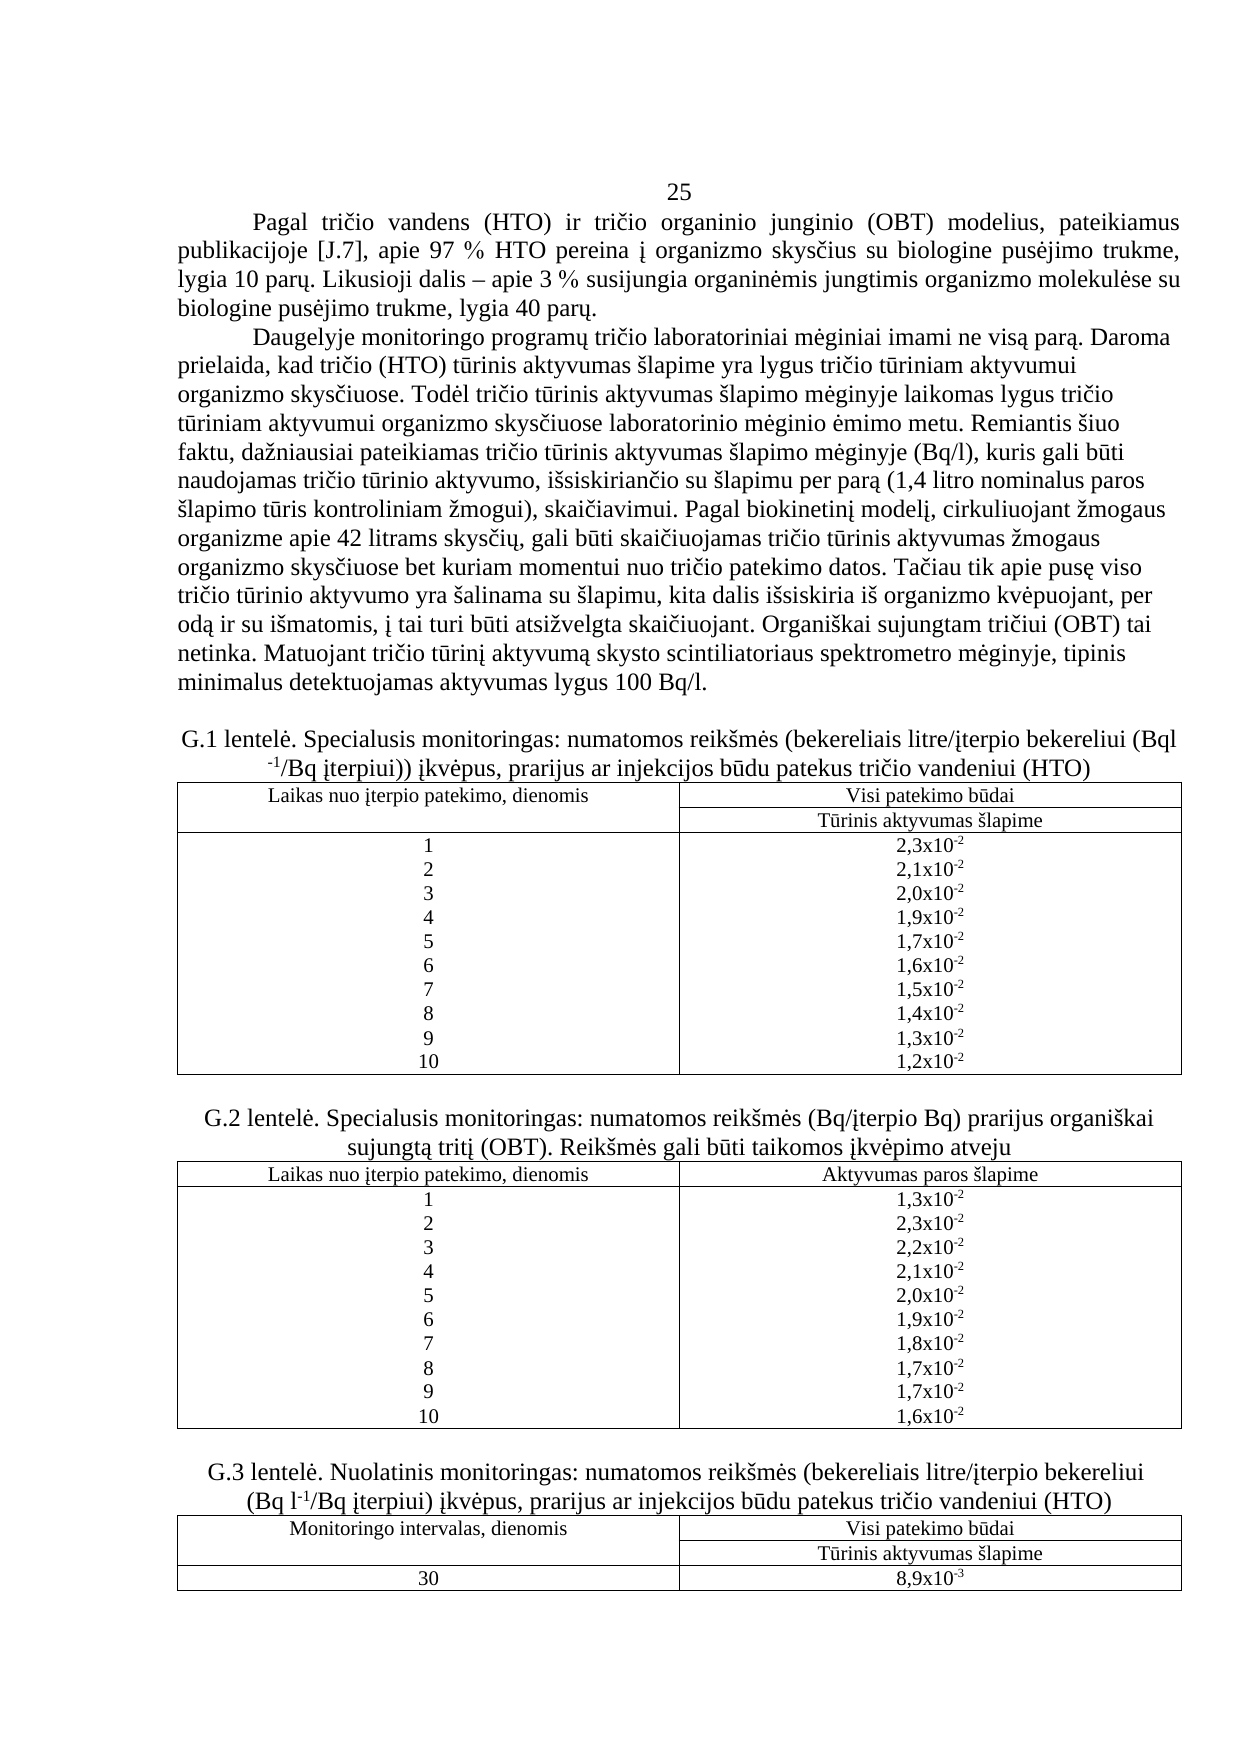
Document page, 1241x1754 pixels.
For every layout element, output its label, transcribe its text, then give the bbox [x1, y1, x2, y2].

table_cell 1,3x10-2 2,3x10-2 2,2x10-2 2,1x10-2 2,0x10-2 1,9x10-2 1,8x10-2 1,7x10-2 1,7x10-2 1,6x10-2 [680, 1187, 1181, 1428]
table_cell 8,9x10-3 [680, 1566, 1181, 1590]
text (Bq l-1/Bq įterpiui) įkvėpus, prarijus ar injekcijos būdu patekus tričio vandeniui (HTO) [177, 1486, 1181, 1515]
table_cell 1 2 3 4 5 6 7 8 9 10 [178, 833, 679, 1073]
table_header Aktyvumas paros šlapime [680, 1162, 1181, 1186]
table_cell Tūrinis aktyvumas šlapime [680, 808, 1181, 832]
table_header Monitoringo intervalas, dienomis [178, 1516, 679, 1565]
text G.3 lentelė. Nuolatinis monitoringas: numatomos reikšmės (bekereliais litre/įterpio bekereliui [177, 1457, 1181, 1486]
table_header Laikas nuo įterpio patekimo, dienomis [178, 1162, 679, 1186]
table_cell 2,3x10-2 2,1x10-2 2,0x10-2 1,9x10-2 1,7x10-2 1,6x10-2 1,5x10-2 1,4x10-2 1,3x10-2 1,2x10-2 [680, 833, 1181, 1073]
table_cell 30 [178, 1566, 679, 1590]
text Daugelyje monitoringo programų tričio laboratoriniai mėginiai imami ne visą parą. Daroma prielaida, kad tričio (HTO) tūrinis aktyvumas šlapime yra lygus tričio tūriniam aktyvumui organizmo skysčiuose. Todėl tričio tūrinis aktyvumas šlapimo mėginyje laikomas lygus tričio tūriniam aktyvumui organizmo skysčiuose laboratorinio mėginio ėmimo metu. Remiantis šiuo faktu, dažniausiai pateikiamas tričio tūrinis aktyvumas šlapimo mėginyje (Bq/l), kuris gali būti naudojamas tričio tūrinio aktyvumo, išsiskiriančio su šlapimu per parą (1,4 litro nominalus paros šlapimo tūris kontroliniam žmogui), skaičiavimui. Pagal biokinetinį modelį, cirkuliuojant žmogaus organizme apie 42 litrams skysčių, gali būti skaičiuojamas tričio tūrinis aktyvumas žmogaus organizmo skysčiuose bet kuriam momentui nuo tričio patekimo datos. Tačiau tik apie pusę viso tričio tūrinio aktyvumo yra šalinama su šlapimu, kita dalis išsiskiria iš organizmo kvėpuojant, per odą ir su išmatomis, į tai turi būti atsižvelgta skaičiuojant. Organiškai sujungtam tričiui (OBT) tai netinka. Matuojant tričio tūrinį aktyvumą skysto scintiliatoriaus spektrometro mėginyje, tipinis minimalus detektuojamas aktyvumas lygus 100 Bq/l. [177, 322, 1181, 695]
table_header Visi patekimo būdai [680, 783, 1181, 807]
text Pagal tričio vandens (HTO) ir tričio organinio junginio (OBT) modelius, pateikiamus publikacijoje [J.7], apie 97  HTO pereina į organizmo skysčius su biologine pusėjimo trukme, lygia 10 parų. Likusioji dalis – apie 3  susijungia organinėmis jungtimis organizmo molekulėse su biologine pusėjimo trukme, lygia 40 parų. [177, 207, 1181, 322]
table_cell 1 2 3 4 5 6 7 8 9 10 [178, 1187, 679, 1428]
table_header Laikas nuo įterpio patekimo, dienomis [178, 783, 679, 832]
table_header Visi patekimo būdai [680, 1516, 1181, 1540]
table_cell Tūrinis aktyvumas šlapime [680, 1541, 1181, 1565]
text G.2 lentelė. Specialusis monitoringas: numatomos reikšmės (Bq/įterpio Bq) prarijus organiškai sujungtą tritį (OBT). Reikšmės gali būti taikomos įkvėpimo atveju [177, 1103, 1181, 1161]
text G.1 lentelė. Specialusis monitoringas: numatomos reikšmės (bekereliais litre/įterpio bekereliui (Bql -1/Bq įterpiui)) įkvėpus, prarijus ar injekcijos būdu patekus tričio vandeniui (HTO) [177, 724, 1181, 782]
